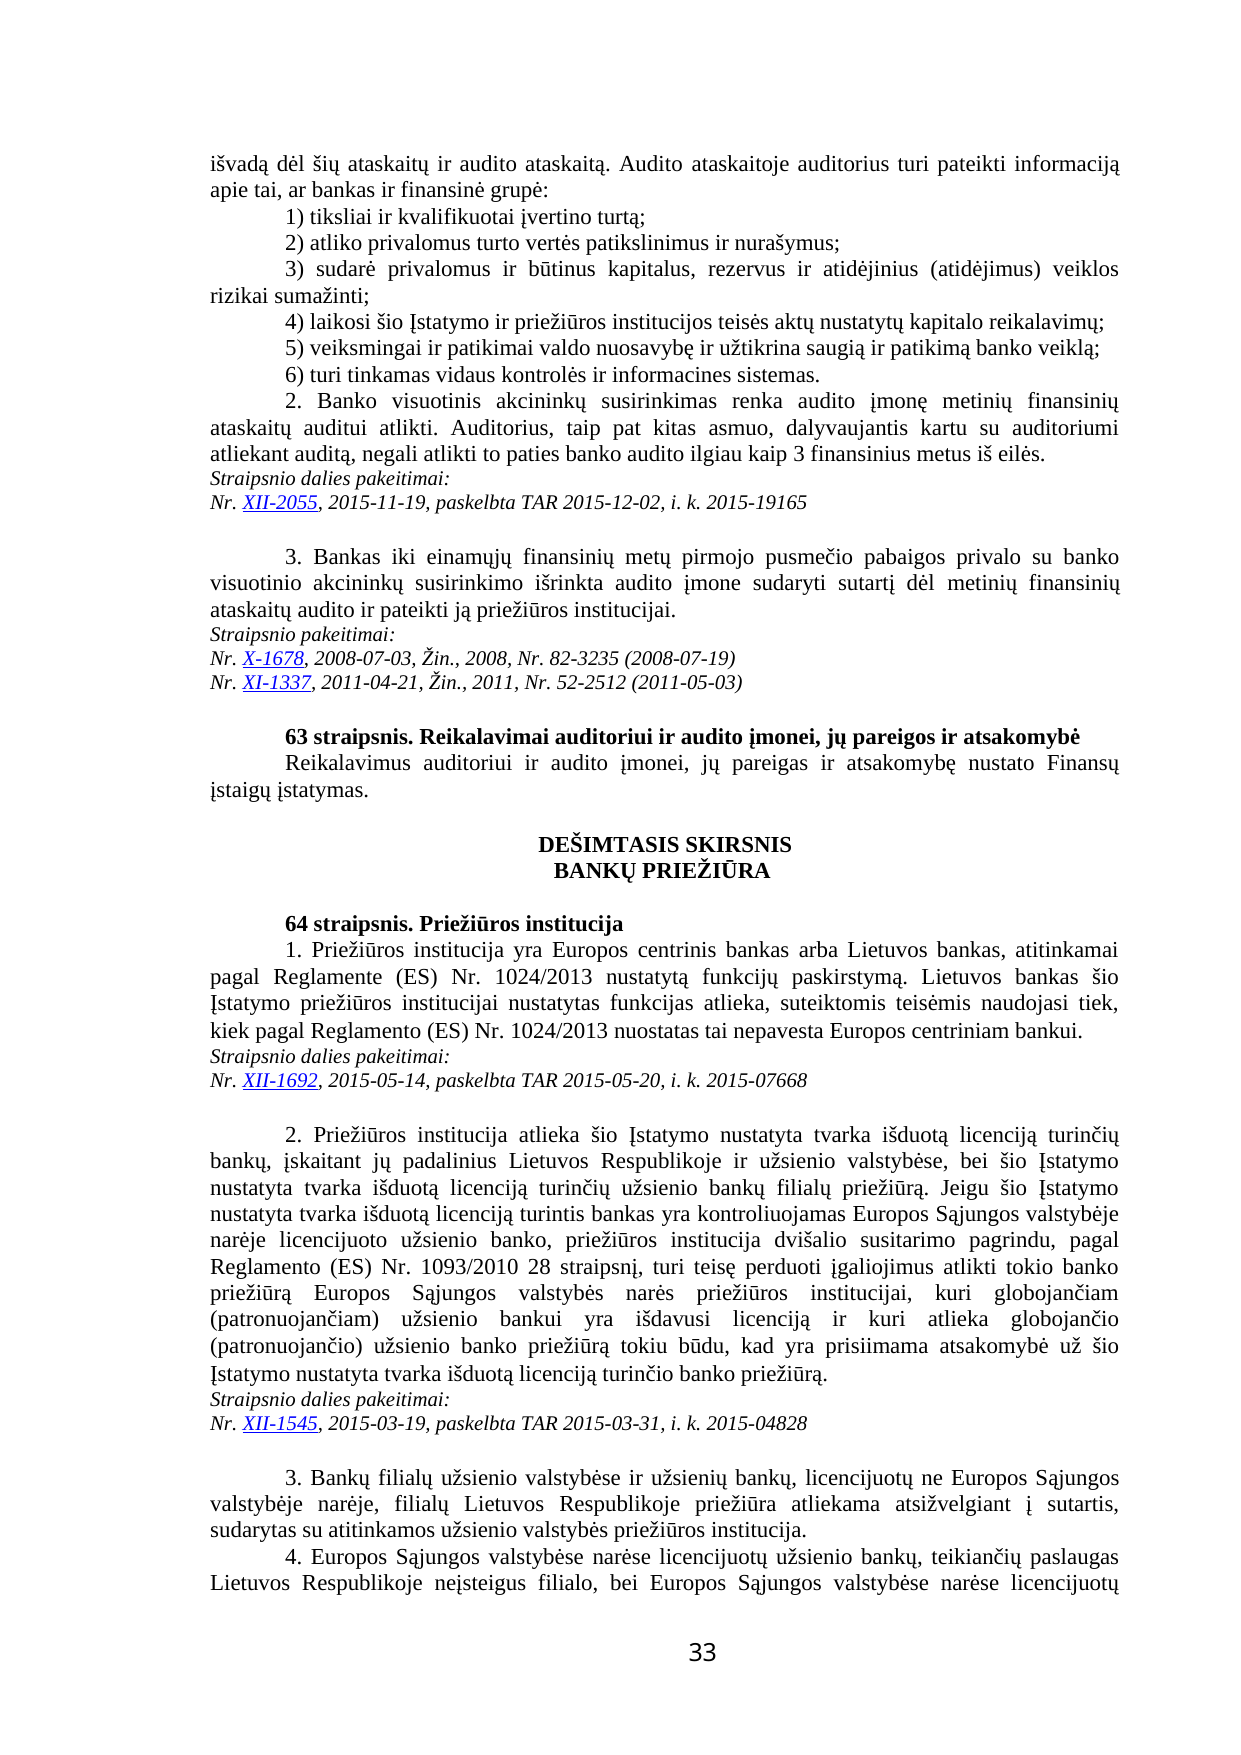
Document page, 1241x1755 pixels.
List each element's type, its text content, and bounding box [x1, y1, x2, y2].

text 3. Bankų filialų užsienio valstybėse ir užsienių bankų, licencijuotų ne Europos Sąjungos valstybėje narėje, filialų Lietuvos Respublikoje priežiūra atliekama atsižvelgiant į sutartis, sudarytas su atitinkamos užsienio valstybės priežiūros institucija. [210, 1464, 1120, 1543]
text Nr. XII-2055, 2015-11-19, paskelbta TAR 2015-12-02, i. k. 2015-19165 [210, 490, 1120, 514]
text 6) turi tinkamas vidaus kontrolės ir informacines sistemas. [210, 361, 1120, 387]
text 2. Priežiūros institucija atlieka šio Įstatymo nustatyta tvarka išduotą licenciją turinčių bankų, įskaitant jų padalinius Lietuvos Respublikoje ir užsienio valstybėse, bei šio Įstatymo nustatyta tvarka išduotą licenciją turinčių užsienio bankų filialų priežiūrą. Jeigu šio Įstatymo nustatyta tvarka išduotą licenciją turintis bankas yra kontroliuojamas Europos Sąjungos valstybėje narėje licencijuoto užsienio banko, priežiūros institucija dvišalio susitarimo pagrindu, pagal Reglamento (ES) Nr. 1093/2010 28 straipsnį, turi teisę perduoti įgaliojimus atlikti tokio banko priežiūrą Europos Sąjungos valstybės narės priežiūros institucijai, kuri globojančiam (patronuojančiam) užsienio bankui yra išdavusi licenciją ir kuri atlieka globojančio (patronuojančio) užsienio banko priežiūrą tokiu būdu, kad yra prisiimama atsakomybė už šio Įstatymo nustatyta tvarka išduotą licenciją turinčio banko priežiūrą. [210, 1121, 1120, 1387]
text Nr. XII-1692, 2015-05-14, paskelbta TAR 2015-05-20, i. k. 2015-07668 [210, 1068, 1120, 1092]
text išvadą dėl šių ataskaitų ir audito ataskaitą. Audito ataskaitoje auditorius turi pateikti informaciją apie tai, ar bankas ir finansinė grupė: [210, 150, 1120, 203]
text 1. Priežiūros institucija yra Europos centrinis bankas arba Lietuvos bankas, atitinkamai pagal Reglamente (ES) Nr. 1024/2013 nustatytą funkcijų paskirstymą. Lietuvos bankas šio Įstatymo priežiūros institucijai nustatytas funkcijas atlieka, suteiktomis teisėmis naudojasi tiek, kiek pagal Reglamento (ES) Nr. 1024/2013 nuostatas tai nepavesta Europos centriniam bankui. [210, 936, 1120, 1044]
text Straipsnio pakeitimai: [210, 622, 1120, 646]
text DEŠIMTASIS SKIRSNIS [210, 831, 1120, 857]
text 2) atliko privalomus turto vertės patikslinimus ir nurašymus; [210, 229, 1120, 255]
text 4) laikosi šio Įstatymo ir priežiūros institucijos teisės aktų nustatytų kapitalo reikalavimų; [210, 308, 1120, 334]
text 5) veiksmingai ir patikimai valdo nuosavybę ir užtikrina saugią ir patikimą banko veiklą; [210, 334, 1120, 361]
text 64 straipsnis. Priežiūros institucija [210, 910, 1120, 936]
text 1) tiksliai ir kvalifikuotai įvertino turtą; [210, 203, 1120, 229]
text 2. Banko visuotinis akcininkų susirinkimas renka audito įmonę metinių finansinių ataskaitų auditui atlikti. Auditorius, taip pat kitas asmuo, dalyvaujantis kartu su auditoriumi atliekant auditą, negali atlikti to paties banko audito ilgiau kaip 3 finansinius metus iš eilės. [210, 387, 1120, 466]
text 63 straipsnis. Reikalavimai auditoriui ir audito įmonei, jų pareigos ir atsakomybė [285, 723, 1120, 749]
text Nr. XII-1545, 2015-03-19, paskelbta TAR 2015-03-31, i. k. 2015-04828 [210, 1411, 1120, 1435]
text 3) sudarė privalomus ir būtinus kapitalus, rezervus ir atidėjinius (atidėjimus) veiklos rizikai sumažinti; [210, 255, 1120, 308]
text Nr. X-1678, 2008-07-03, Žin., 2008, Nr. 82-3235 (2008-07-19) [210, 646, 1120, 670]
text Reikalavimus auditoriui ir audito įmonei, jų pareigas ir atsakomybę nustato Finansų įstaigų įstatymas. [210, 749, 1120, 802]
text Straipsnio dalies pakeitimai: [210, 1387, 1120, 1411]
text BANKŲ PRIEŽIŪRA [210, 857, 1120, 884]
text Straipsnio dalies pakeitimai: [210, 466, 1120, 490]
text Straipsnio dalies pakeitimai: [210, 1044, 1120, 1068]
text Nr. XI-1337, 2011-04-21, Žin., 2011, Nr. 52-2512 (2011-05-03) [210, 670, 1120, 694]
text 4. Europos Sąjungos valstybėse narėse licencijuotų užsienio bankų, teikiančių paslaugas Lietuvos Respublikoje neįsteigus filialo, bei Europos Sąjungos valstybėse narėse licencijuotų [210, 1543, 1120, 1596]
text 3. Bankas iki einamųjų finansinių metų pirmojo pusmečio pabaigos privalo su banko visuotinio akcininkų susirinkimo išrinkta audito įmone sudaryti sutartį dėl metinių finansinių ataskaitų audito ir pateikti ją priežiūros institucijai. [210, 543, 1120, 622]
